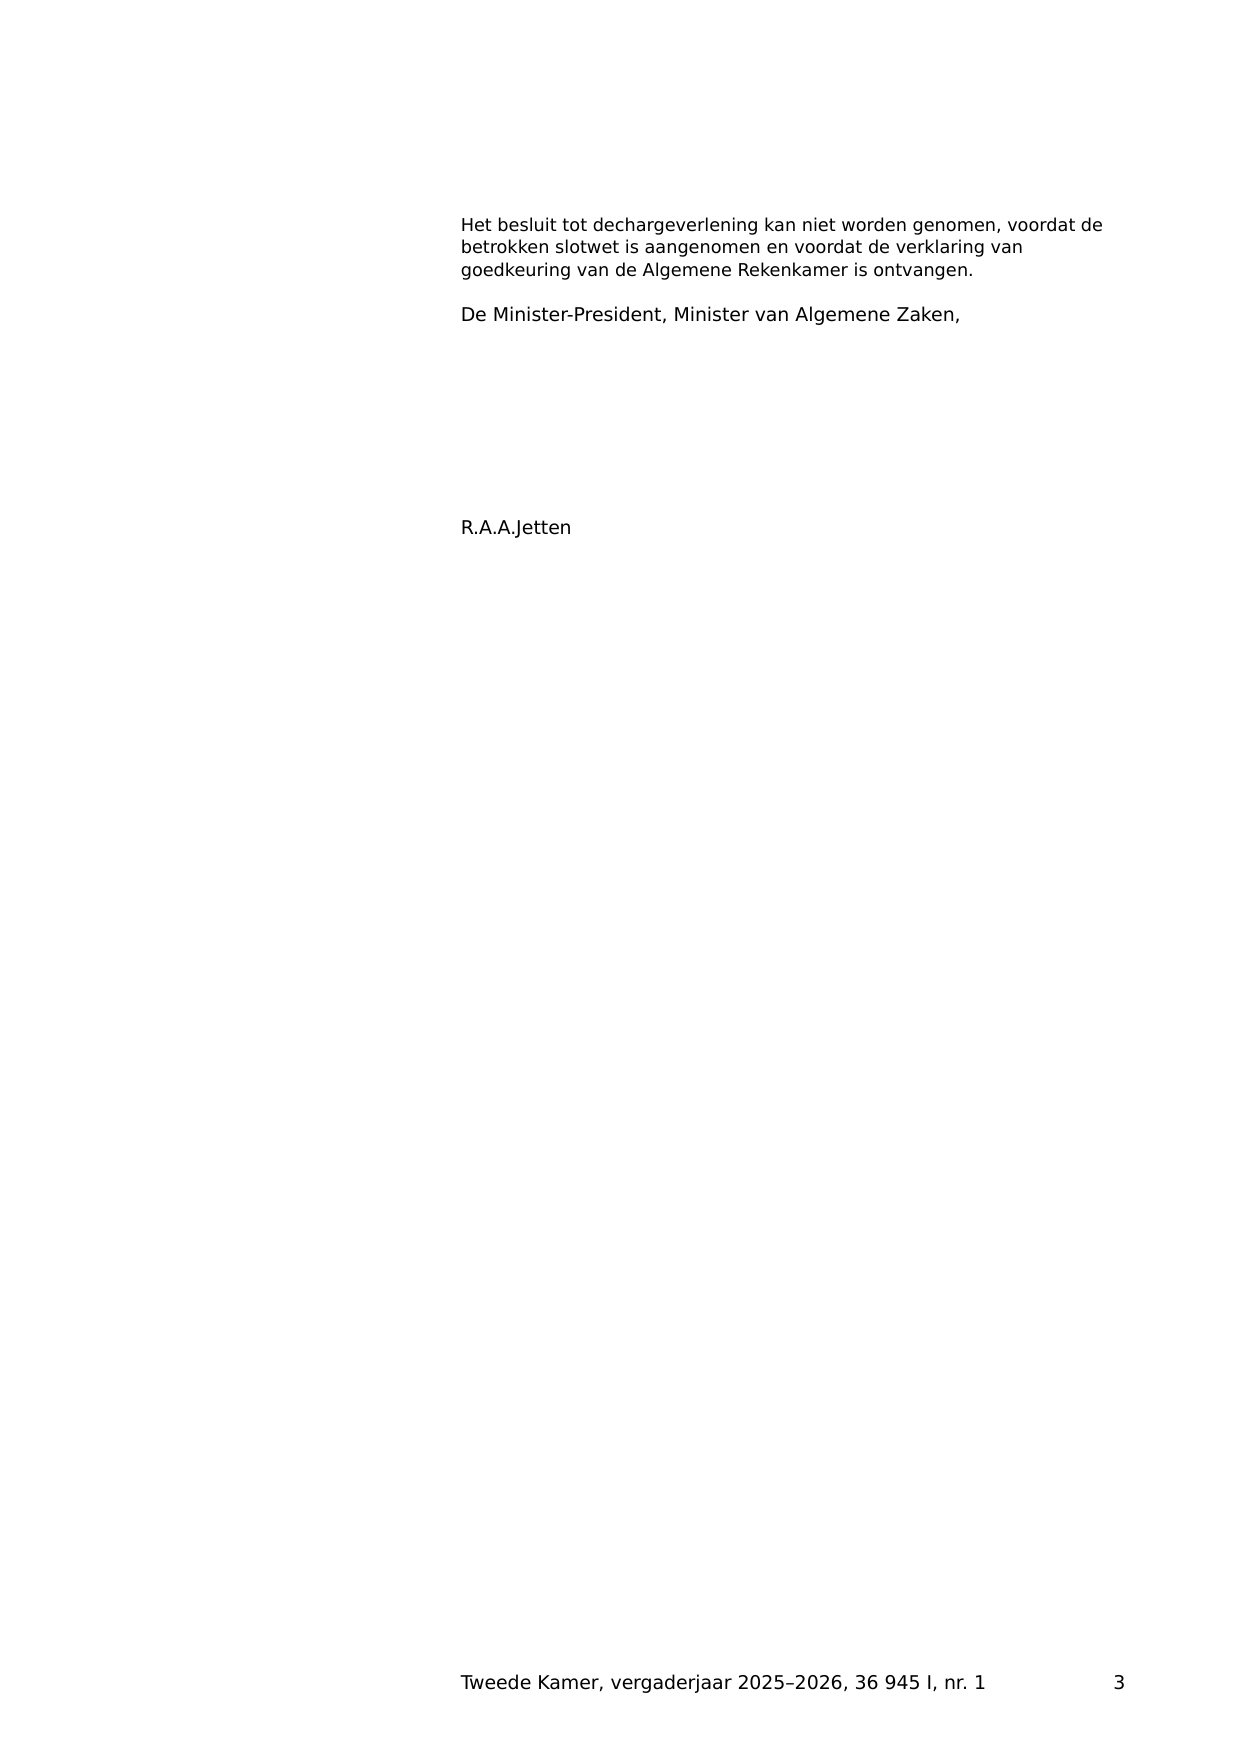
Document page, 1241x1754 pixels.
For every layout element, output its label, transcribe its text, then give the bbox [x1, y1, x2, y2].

text R.A.A.Jetten [461, 517, 1125, 539]
text De Minister-President, Minister van Algemene Zaken, [461, 304, 1125, 326]
text Het besluit tot dechargeverlening kan niet worden genomen, voordat de betrokken slotwet is aangenomen en voordat de verklaring van goedkeuring van de Algemene Rekenkamer is ontvangen. [461, 213, 1125, 281]
